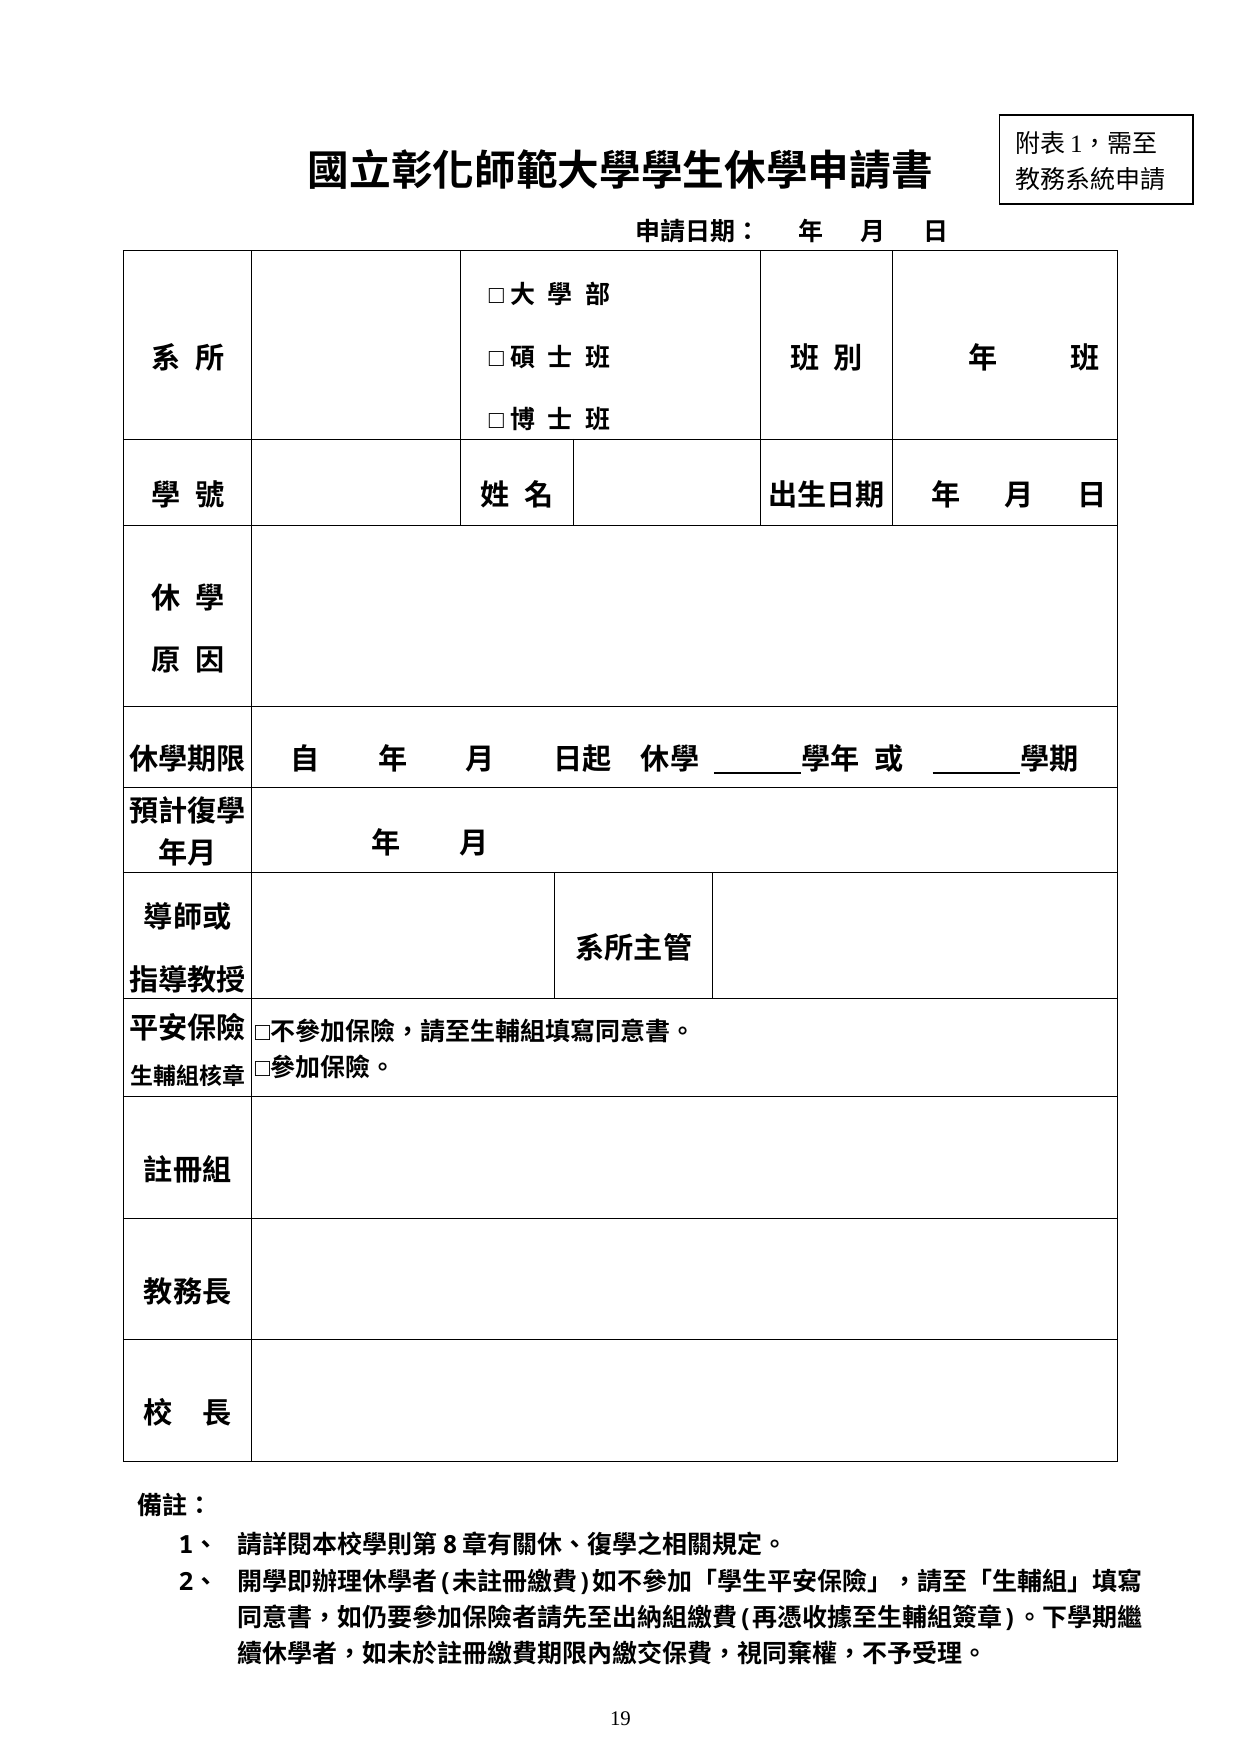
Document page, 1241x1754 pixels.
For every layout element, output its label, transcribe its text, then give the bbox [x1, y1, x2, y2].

table_cell [252, 1097, 1117, 1217]
table_header 班 別 [761, 251, 892, 439]
table_cell [252, 873, 554, 998]
table_cell 年 月 [252, 788, 1117, 872]
table_cell [713, 873, 1117, 998]
table_header [252, 251, 460, 439]
text 國立彰化師範大學學生休學申請書 [75, 125, 998, 188]
table_cell 校 長 [124, 1340, 251, 1461]
table_cell 姓 名 [461, 440, 573, 525]
text 備註： [75, 1462, 1189, 1525]
table_header 系 所 [124, 251, 251, 439]
table_cell □不參加保險，請至生輔組填寫同意書。 □參加保險。 [252, 999, 1117, 1096]
table_cell 教務長 [124, 1219, 251, 1339]
table_cell 導師或 指導教授 [124, 873, 251, 998]
table_header 年 班 [893, 251, 1117, 439]
table_cell [252, 1340, 1117, 1461]
table_cell [252, 440, 460, 525]
table_cell [252, 1219, 1117, 1339]
table_cell 休學期限 [124, 707, 251, 787]
table_cell 自 年 月 日起 休學 學年 或 學期 [252, 707, 1117, 787]
text 申請日期： 年 月 日 [75, 188, 1189, 250]
table_cell [574, 440, 760, 525]
table_cell [252, 526, 1117, 706]
table_header □ 大 學 部 □ 碩 士 班 □ 博 士 班 [461, 251, 760, 439]
table_cell 出生日期 [761, 440, 892, 525]
table_cell 休 學 原 因 [124, 526, 251, 706]
list 開學即辦理休學者(未註冊繳費)如不參加「學生平安保險」，請至「生輔組」填寫同意書，如仍要參加保險者請先至出納組繳費(再憑收據至生輔組簽章)。下學期繼續休學者，如未於註冊繳費期限內繳交保費，視同棄權，不予受理。 [178, 1561, 1165, 1670]
table_cell 註冊組 [124, 1097, 251, 1217]
table_cell 預計復學年月 [124, 788, 251, 872]
table_cell 年 月 日 [893, 440, 1117, 525]
table_cell 學 號 [124, 440, 251, 525]
list 請詳閱本校學則第8章有關休、復學之相關規定。 [178, 1525, 1165, 1561]
text 附表1，需至教務系統申請 [1015, 123, 1177, 196]
table_cell 平安保險 生輔組核章 [124, 999, 251, 1096]
table_cell 系所主管 [555, 873, 712, 998]
